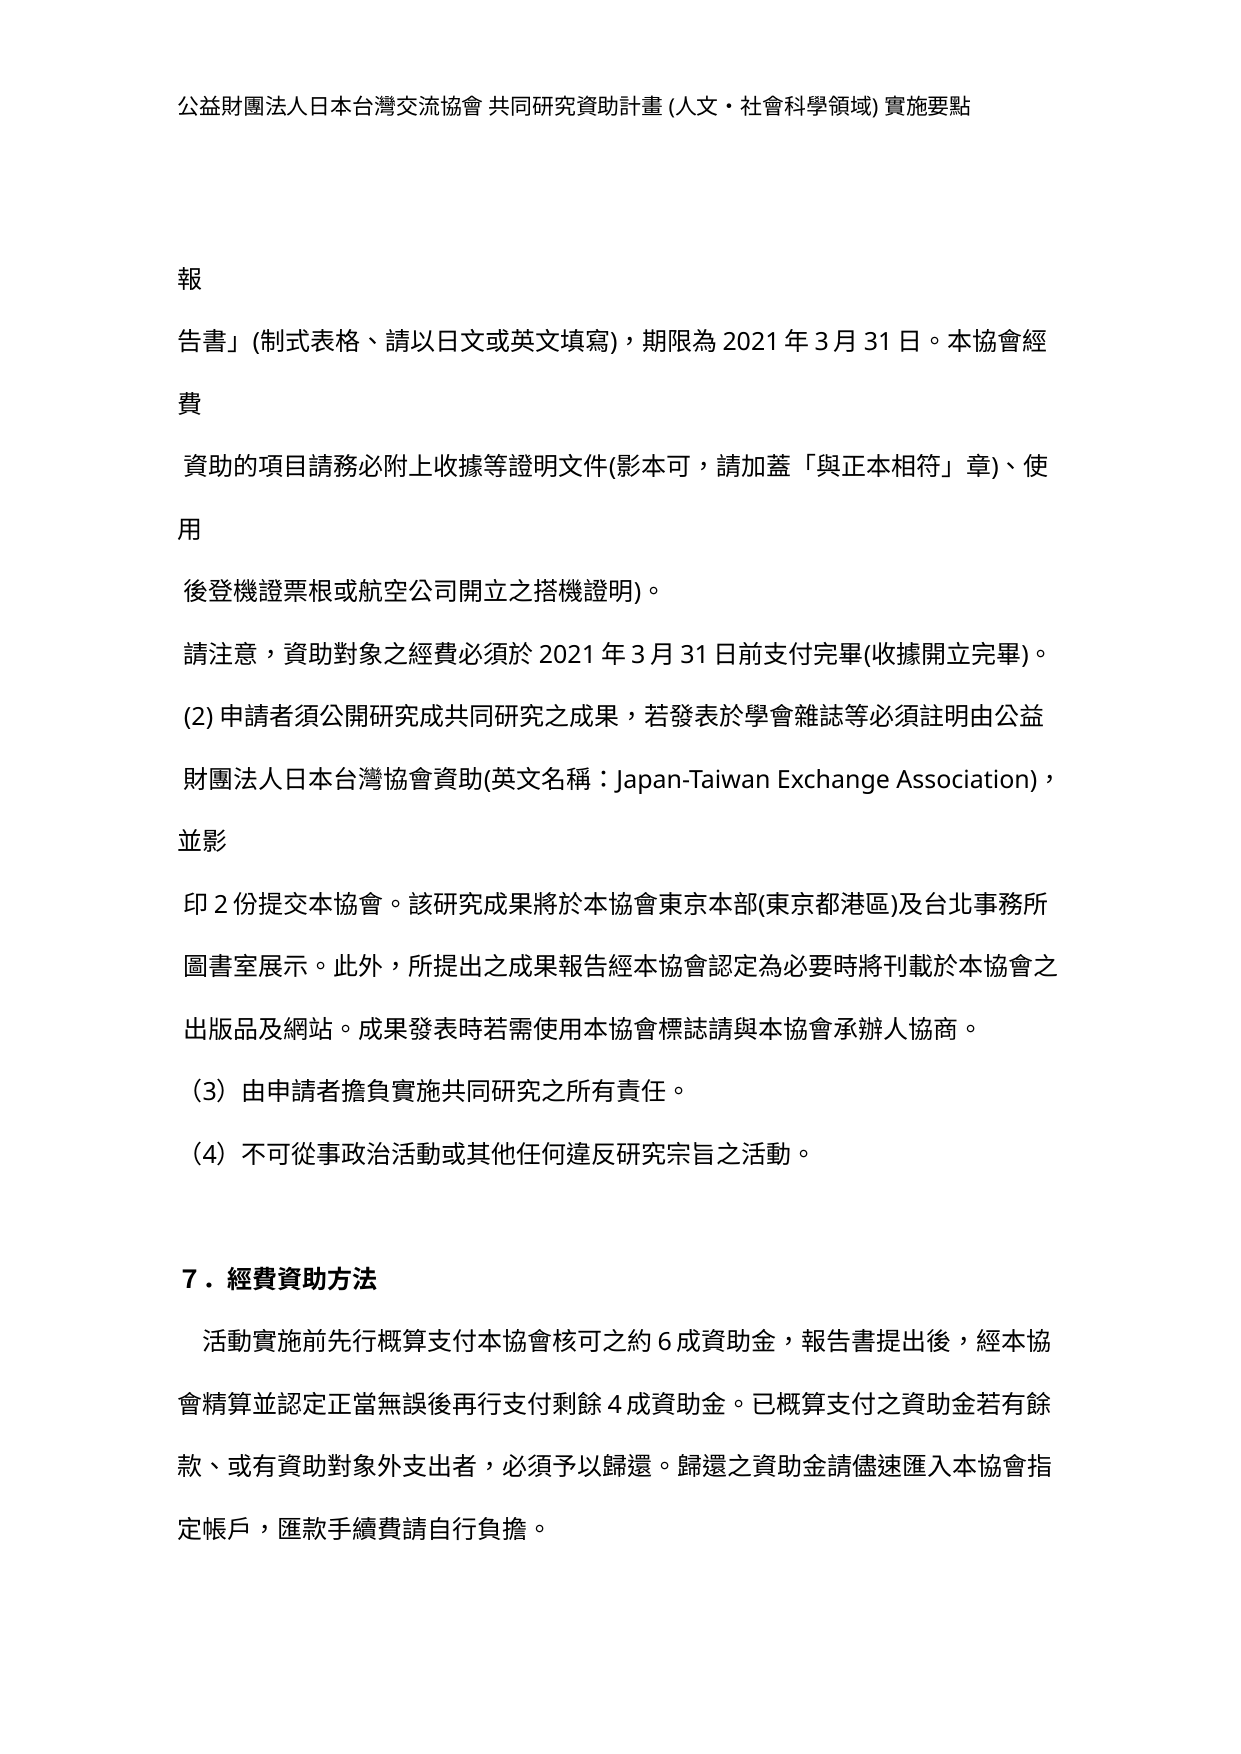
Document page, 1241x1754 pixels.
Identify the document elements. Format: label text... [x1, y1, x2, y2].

text 告書」(制式表格、請以日文或英文填寫)，期限為2021年3月31日。本協會經費 [177, 298, 1063, 423]
text 印2份提交本協會。該研究成果將於本協會東京本部(東京都港區)及台北事務所 [177, 861, 1063, 923]
text （3）由申請者擔負實施共同研究之所有責任。 [177, 1048, 1063, 1111]
text 財團法人日本台灣協會資助(英文名稱：Japan-Taiwan Exchange Association)，並影 [177, 736, 1063, 861]
text 活動實施前先行概算支付本協會核可之約6成資助金，報告書提出後，經本協會精算並認定正當無誤後再行支付剩餘4成資助金。已概算支付之資助金若有餘款、或有資助對象外支出者，必須予以歸還。歸還之資助金請儘速匯入本協會指定帳戶，匯款手續費請自行負擔。 [177, 1298, 1063, 1548]
text （4）不可從事政治活動或其他任何違反研究宗旨之活動。 [177, 1111, 1063, 1173]
text 資助的項目請務必附上收據等證明文件(影本可，請加蓋「與正本相符」章)、使用 [177, 423, 1063, 548]
text 請注意，資助對象之經費必須於2021年3月31日前支付完畢(收據開立完畢)。 [177, 611, 1063, 673]
text 後登機證票根或航空公司開立之搭機證明)。 [177, 548, 1063, 611]
text 報 [177, 236, 1063, 298]
text ７．經費資助方法 [177, 1236, 1063, 1298]
text 出版品及網站。成果發表時若需使用本協會標誌請與本協會承辦人協商。 [177, 986, 1063, 1048]
text 圖書室展示。此外，所提出之成果報告經本協會認定為必要時將刊載於本協會之 [177, 923, 1063, 986]
text (2) 申請者須公開研究成共同研究之成果，若發表於學會雜誌等必須註明由公益 [177, 673, 1063, 736]
